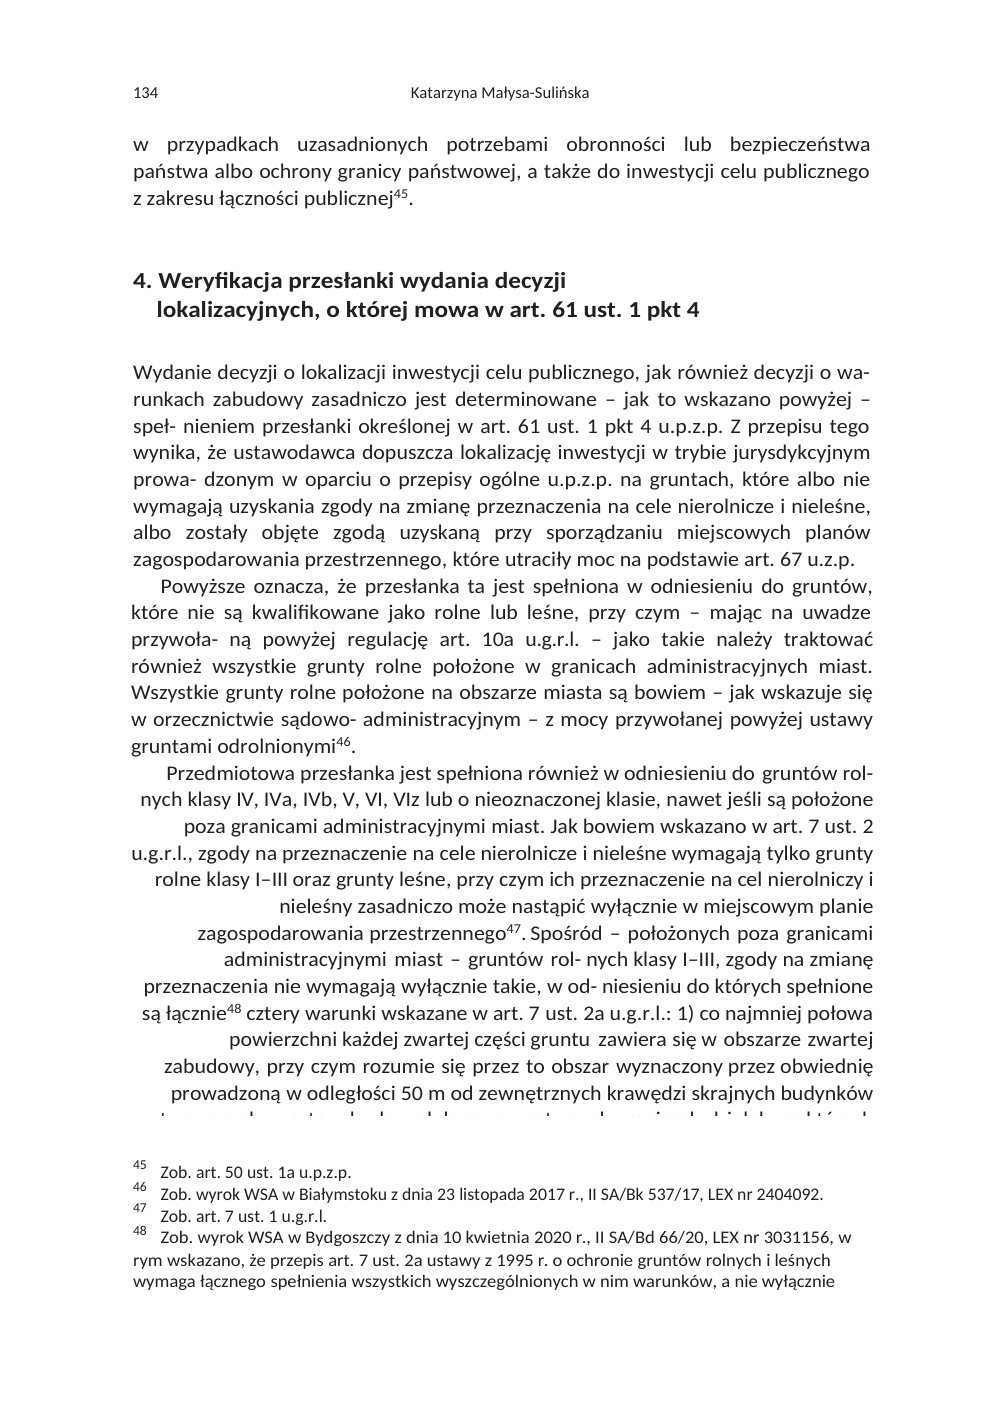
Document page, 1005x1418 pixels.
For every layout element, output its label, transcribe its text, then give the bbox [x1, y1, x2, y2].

text Zob. art. 50 ust. 1a u.p.z.p. [160, 1161, 873, 1183]
text 134 [133, 82, 161, 103]
text Powyższe oznacza, że przesłanka ta jest spełniona w odniesieniu do gruntów, które nie są kwalifikowane jako rolne lub leśne, przy czym – mając na uwadze przywoła- ną powyżej regulację art. 10a u.g.r.l. – jako takie należy traktować również wszystkie grunty rolne położone w granicach administracyjnych miast. Wszystkie grunty rolne położone na obszarze miasta są bowiem – jak wskazuje się w orzecznictwie sądowo- administracyjnym – z mocy przywołanej powyżej ustawy gruntami odrolnionymi46. [131, 573, 873, 758]
text 46 [133, 1178, 149, 1194]
text 4. Weryfikacja przesłanki wydania decyzji lokalizacyjnych, o której mowa w art. 61 ust. 1 pkt 4 u.p.z.p. [133, 266, 724, 325]
text 47 [133, 1200, 149, 1216]
text Zob. wyrok WSA w Bydgoszczy z dnia 10 kwietnia 2020 r., II SA/Bd 66/20, LEX nr 3031156, w któ- [160, 1226, 873, 1247]
text rym wskazano, że przepis art. 7 ust. 2a ustawy z 1995 r. o ochronie gruntów rolnych i leśnych wymaga łącznego spełnienia wszystkich wyszczególnionych w nim warunków, a nie wyłącznie części z nich. [133, 1249, 871, 1294]
text w przypadkach uzasadnionych potrzebami obronności lub bezpieczeństwa państwa albo ochrony granicy państwowej, a także do inwestycji celu publicznego z zakresu łączności publicznej45. [133, 132, 871, 210]
text Katarzyna Małysa-Sulińska [411, 82, 596, 103]
text Zob. wyrok WSA w Białymstoku z dnia 23 listopada 2017 r., II SA/Bk 537/17, LEX nr 2404092. Zob. art. 7 ust. 1 u.g.r.l. [160, 1183, 853, 1226]
text Przedmiotowa przesłanka jest spełniona również w odniesieniu do gruntów rol- nych klasy IV, IVa, IVb, V, VI, VIz lub o nieoznaczonej klasie, nawet jeśli są położone poza granicami administracyjnymi miast. Jak bowiem wskazano w art. 7 ust. 2 u.g.r.l., zgody na przeznaczenie na cele nierolnicze i nieleśne wymagają tylko grunty rolne klasy I–III oraz grunty leśne, przy czym ich przeznaczenie na cel nierolniczy i nieleśny zasadniczo może nastąpić wyłącznie w miejscowym planie zagospodarowania przestrzennego47. Spośród – położonych poza granicami administracyjnymi miast – gruntów rol- nych klasy I–III, zgody na zmianę przeznaczenia nie wymagają wyłącznie takie, w od- niesieniu do których spełnione są łącznie48 cztery warunki wskazane w art. 7 ust. 2a u.g.r.l.: 1) co najmniej połowa powierzchni każdej zwartej części gruntu zawiera się w obszarze zwartej zabudowy, przy czym rozumie się przez to obszar wyznaczony przez obwiednię prowadzoną w odległości 50 m od zewnętrznych krawędzi skrajnych budynków tworzących zwartą zabudowę lub po zewnętrznych granicach działek, na których położone są te budynki, jeśli ich odległość od tych granic jest mniejsza niż [131, 760, 873, 1115]
text 45 [133, 1158, 149, 1172]
text 48 [133, 1222, 149, 1238]
text Wydanie decyzji o lokalizacji inwestycji celu publicznego, jak również decyzji o wa- runkach zabudowy zasadniczo jest determinowane – jak to wskazano powyżej – speł- nieniem przesłanki określonej w art. 61 ust. 1 pkt 4 u.p.z.p. Z przepisu tego wynika, że ustawodawca dopuszcza lokalizację inwestycji w trybie jurysdykcyjnym prowa- dzonym w oparciu o przepisy ogólne u.p.z.p. na gruntach, które albo nie wymagają uzyskania zgody na zmianę przeznaczenia na cele nierolnicze i nieleśne, albo zostały objęte zgodą uzyskaną przy sporządzaniu miejscowych planów zagospodarowania przestrzennego, które utraciły moc na podstawie art. 67 u.z.p. [133, 359, 871, 572]
